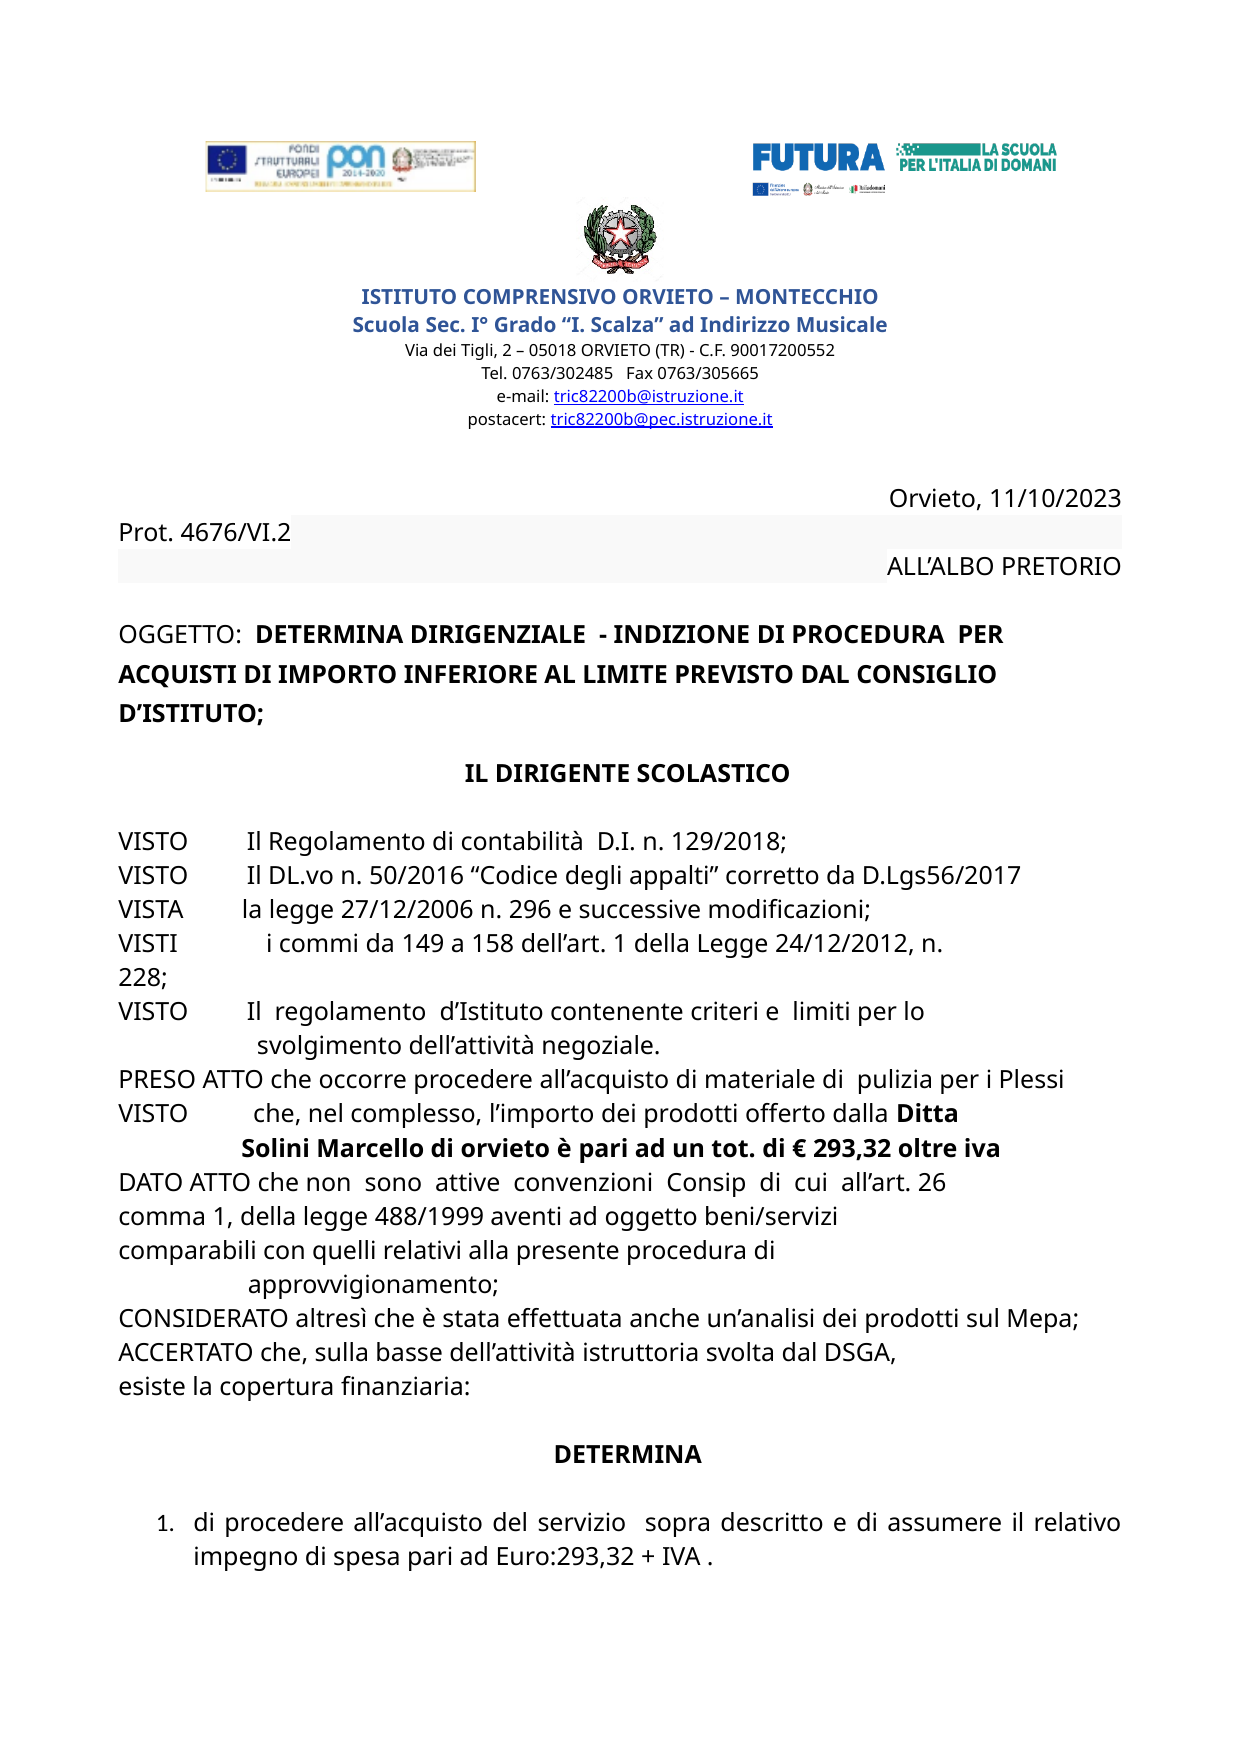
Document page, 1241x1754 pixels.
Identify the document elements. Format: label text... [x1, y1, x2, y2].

text ACCERTATO che, sulla basse dell’attività istruttoria svolta dal DSGA, esiste la copertura finanziaria: [118, 1334, 1122, 1403]
text Solini Marcello di orvieto è pari ad un tot. di € 293,32 oltre iva [118, 1130, 1122, 1164]
text e-mail: tric82200b@istruzione.it [118, 384, 1122, 407]
list di procedere all’acquisto del servizio sopra descritto e di assumere il relativo impegno di spesa pari ad Euro:293,32 + IVA . [156, 1505, 1122, 1573]
text approvvigionamento; [118, 1266, 1122, 1301]
text DETERMINA [133, 1437, 1122, 1471]
text Tel. 0763/302485 Fax 0763/305665 [118, 362, 1122, 384]
text VISTI i commi da 149 a 158 dell’art. 1 della Legge 24/12/2012, n. 228; [118, 926, 1122, 994]
text VISTO che, nel complesso, l’importo dei prodotti offerto dalla Ditta [118, 1096, 1122, 1130]
text ISTITUTO COMPRENSIVO ORVIETO – MONTECCHIO [118, 282, 1122, 311]
text PRESO ATTO che occorre procedere all’acquisto di materiale di pulizia per i Plessi [118, 1062, 1122, 1096]
text Prot. 4676/VI.2 ALL’ALBO PRETORIO [118, 515, 1122, 583]
text OGGETTO: DETERMINA DIRIGENZIALE - INDIZIONE DI PROCEDURA PER ACQUISTI DI IMPORTO INFERIORE AL LIMITE PREVISTO DAL CONSIGLIO D’ISTITUTO; [118, 617, 1122, 729]
text postacert: tric82200b@pec.istruzione.it [118, 407, 1122, 430]
text VISTO Il regolamento d’Istituto contenente criteri e limiti per lo svolgimento dell’attività negoziale. [118, 994, 1122, 1062]
text Orvieto, 11/10/2023 [118, 481, 1122, 515]
text IL DIRIGENTE SCOLASTICO [133, 756, 1122, 789]
text Scuola Sec. I° Grado “I. Scalza” ad Indirizzo Musicale [118, 311, 1122, 339]
text DATO ATTO che non sono attive convenzioni Consip di cui all’art. 26 comma 1, della legge 488/1999 aventi ad oggetto beni/servizi comparabili con quelli relativi alla presente procedura di [118, 1164, 1122, 1266]
text Via dei Tigli, 2 – 05018 ORVIETO (TR) - C.F. 90017200552 [118, 339, 1122, 362]
text VISTO Il Regolamento di contabilità D.I. n. 129/2018; [118, 824, 1122, 858]
text VISTA la legge 27/12/2006 n. 296 e successive modificazioni; [118, 892, 1122, 926]
text CONSIDERATO altresì che è stata effettuata anche un’analisi dei prodotti sul Mepa; [118, 1301, 1122, 1334]
text VISTO Il DL.vo n. 50/2016 “Codice degli appalti” corretto da D.Lgs56/2017 [118, 858, 1122, 892]
